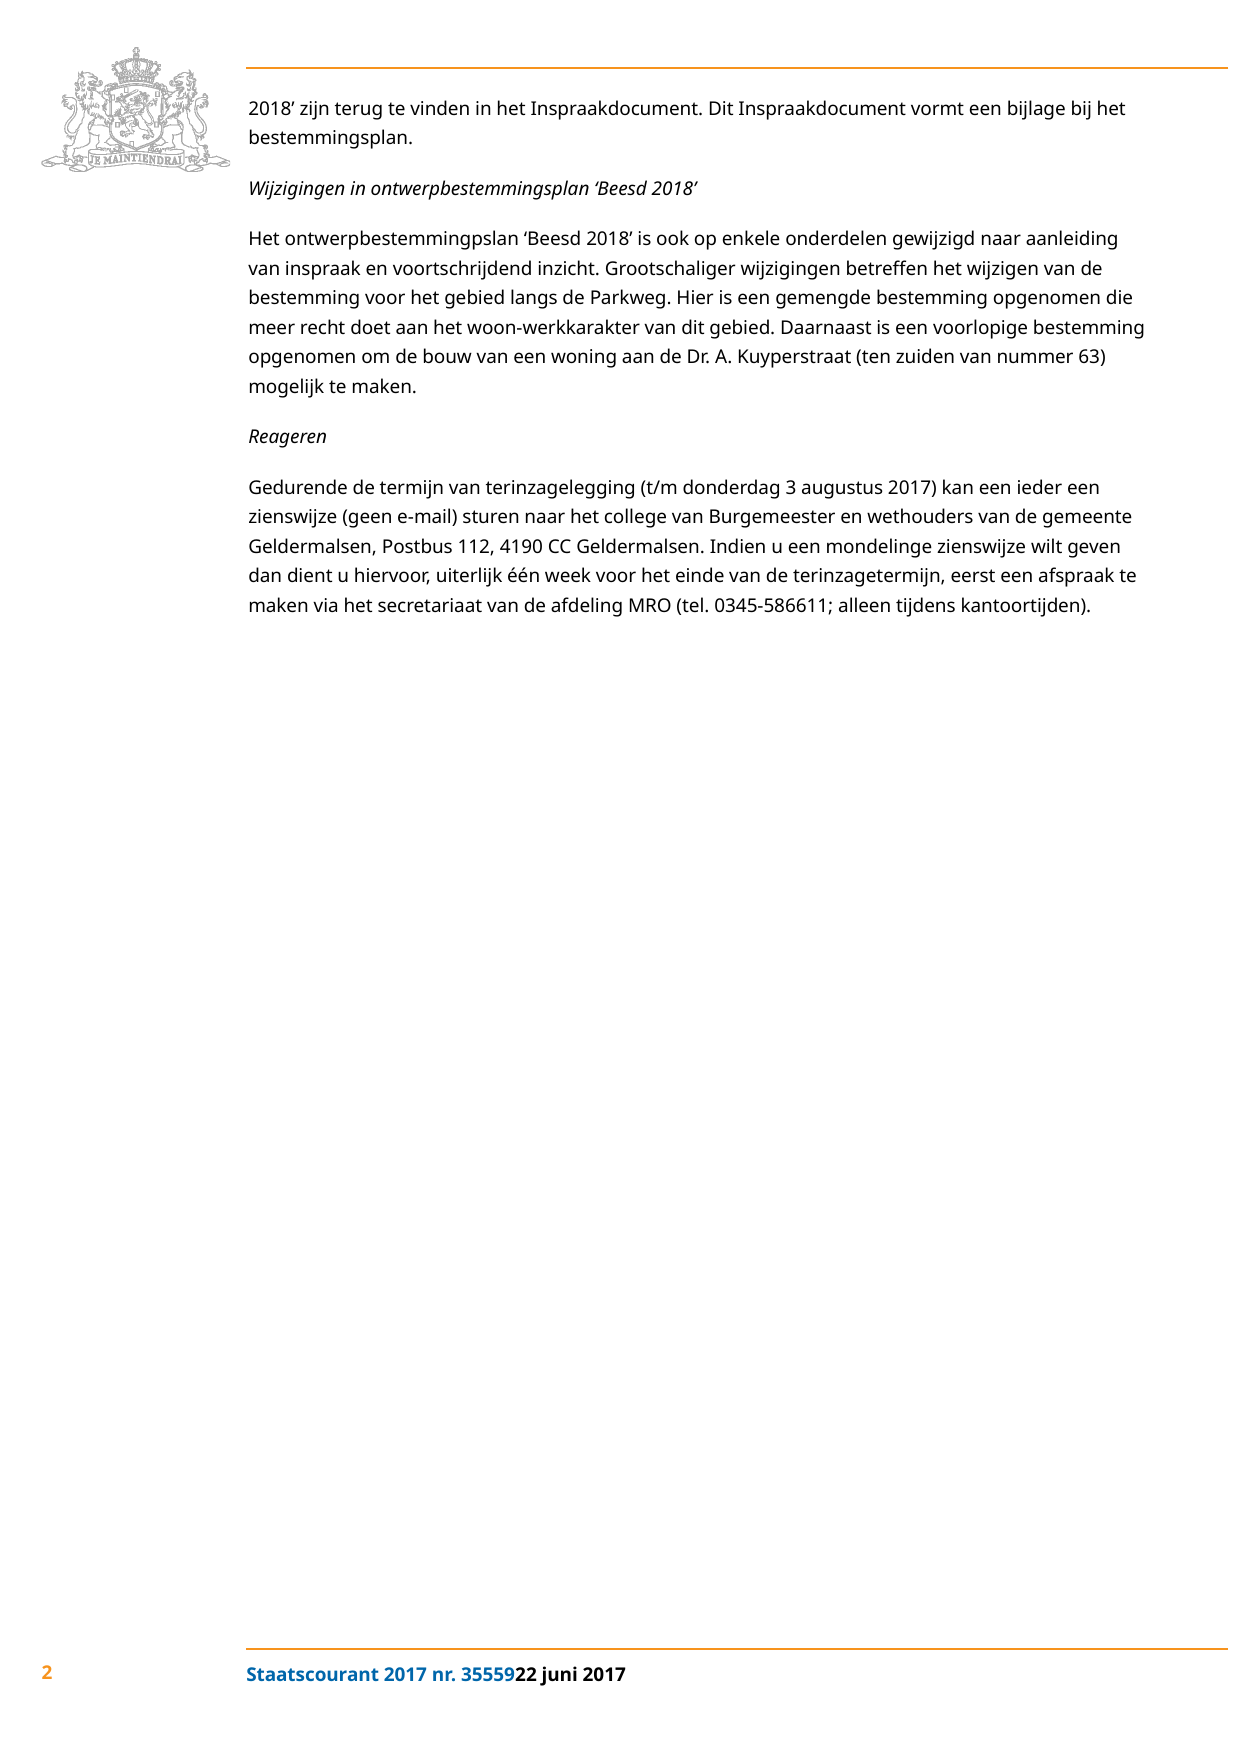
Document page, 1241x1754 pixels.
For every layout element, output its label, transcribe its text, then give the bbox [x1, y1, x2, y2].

text Het ontwerpbestemmingpslan ‘Beesd 2018’ is ook op enkele onderdelen gewijzigd naar aanleiding van inspraak en voortschrijdend inzicht. Grootschaliger wijzigingen betreffen het wijzigen van de bestemming voor het gebied langs de Parkweg. Hier is een gemengde bestemming opgenomen die meer recht doet aan het woon-werkkarakter van dit gebied. Daarnaast is een voorlopige bestemming opgenomen om de bouw van een woning aan de Dr. A. Kuyperstraat (ten zuiden van nummer 63) mogelijk te maken. [248, 225, 1152, 399]
picture [41, 47, 231, 172]
text Wijzigingen in ontwerpbestemmingsplan ‘Beesd 2018’ [248, 175, 1152, 201]
text Reageren [248, 423, 1152, 449]
text 2018’ zijn terug te vinden in het Inspraakdocument. Dit Inspraakdocument vormt een bijlage bij het bestemmingsplan. [248, 95, 1152, 150]
text Gedurende de termijn van terinzagelegging (t/m donderdag 3 augustus 2017) kan een ieder een zienswijze (geen e-mail) sturen naar het college van Burgemeester en wethouders van de gemeente Geldermalsen, Postbus 112, 4190 CC Geldermalsen. Indien u een mondelinge zienswijze wilt geven dan dient u hiervoor, uiterlijk één week voor het einde van de terinzagetermijn, eerst een afspraak te maken via het secretariaat van de afdeling MRO (tel. 0345-586611; alleen tijdens kantoortijden). [248, 474, 1152, 618]
